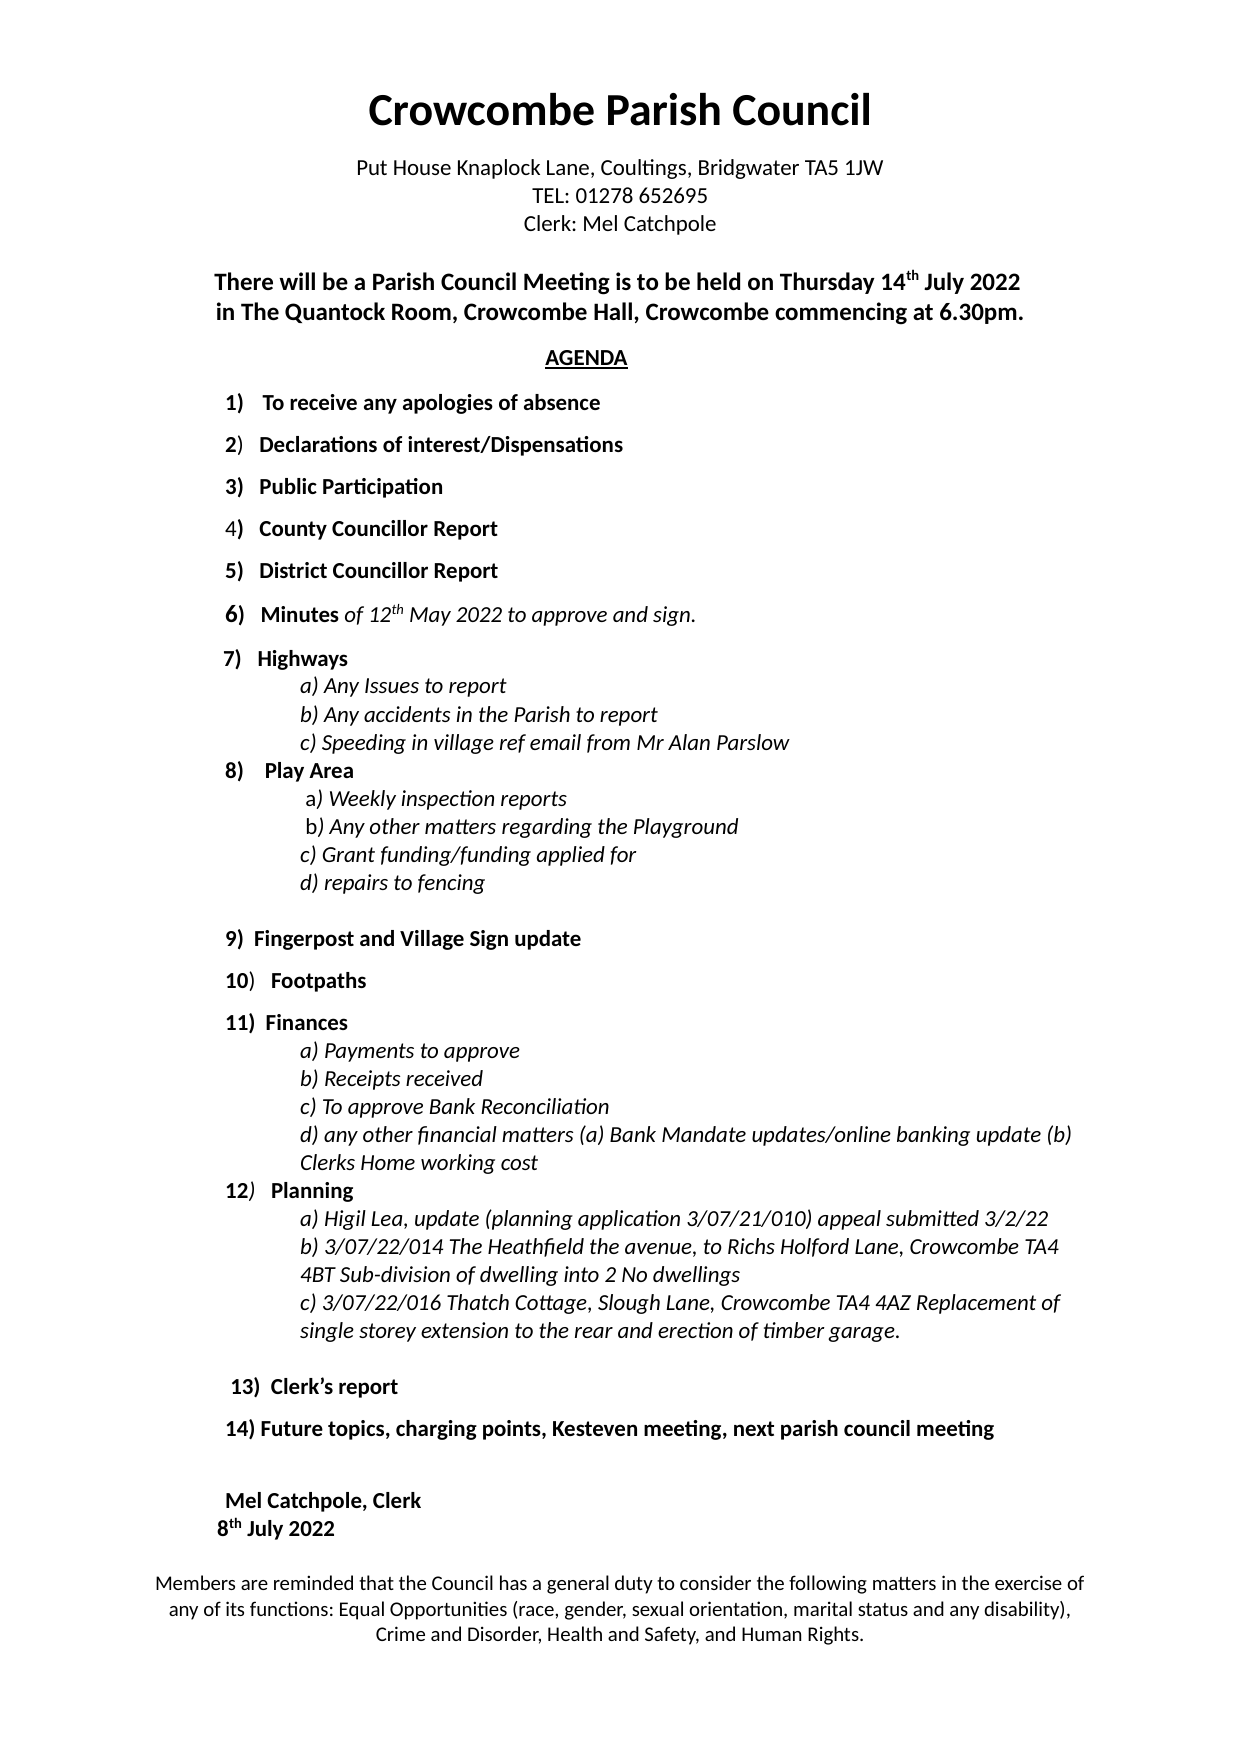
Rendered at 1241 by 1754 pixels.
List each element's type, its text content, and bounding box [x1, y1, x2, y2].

text AGENDA [150, 343, 1090, 371]
text a) Payments to approve [150, 1036, 1090, 1064]
text a) Weekly inspection reports [150, 784, 1090, 812]
text Clerk: Mel Catchpole [150, 209, 1090, 238]
text in The Quantock Room, Crowcombe Hall, Crowcombe commencing at 6.30pm. [150, 296, 1090, 327]
text b) 3/07/22/014 The Heathfield the avenue, to Richs Holford Lane, Crowcombe TA4 4BT Sub-division of dwelling into 2 No dwellings [300, 1232, 1090, 1288]
text Members are reminded that the Council has a general duty to consider the following matters in the exercise of any of its functions: Equal Opportunities (race, gender, sexual orientation, marital status and any disability), Crime and Disorder, Health and Safety, and Human Rights. [150, 1571, 1090, 1647]
text c) Speeding in village ref email from Mr Alan Parslow [225, 728, 1090, 756]
text 4) County Councillor Report [150, 514, 1090, 542]
text 13) Clerk’s report [225, 1372, 1090, 1400]
text 11) Finances [150, 1008, 1090, 1036]
text d) any other financial matters (a) Bank Mandate updates/online banking update (b) Clerks Home working cost [300, 1120, 1090, 1176]
text There will be a Parish Council Meeting is to be held on Thursday 14th July 2022 [150, 266, 1090, 296]
text 8th July 2022 [150, 1514, 1090, 1543]
text 3) Public Participation [150, 472, 1090, 500]
text b) Receipts received [150, 1064, 1090, 1092]
text Mel Catchpole, Clerk [150, 1484, 1090, 1514]
text 7) Highways [150, 644, 1090, 672]
text 6) Minutes of 12th May 2022 to approve and sign. [150, 598, 1090, 628]
text b) Any accidents in the Parish to report [225, 700, 1090, 728]
text a) Higil Lea, update (planning application 3/07/21/010) appeal submitted 3/2/22 [150, 1204, 1090, 1232]
text 2) Declarations of interest/Dispensations [150, 430, 1090, 458]
text b) Any other matters regarding the Playground [150, 812, 1090, 840]
text TEL: 01278 652695 [150, 182, 1090, 209]
text c) To approve Bank Reconciliation [150, 1092, 1090, 1120]
text 10) Footpaths [150, 966, 1090, 994]
text Crowcombe Parish Council [150, 81, 1090, 137]
text c) 3/07/22/016 Thatch Cottage, Slough Lane, Crowcombe TA4 4AZ Replacement of single storey extension to the rear and erection of timber garage. [300, 1288, 1090, 1344]
text Put House Knaplock Lane, Coultings, Bridgwater TA5 1JW [150, 153, 1090, 182]
text c) Grant funding/funding applied for [150, 840, 1090, 868]
text 12) Planning [150, 1176, 1090, 1204]
text 8) Play Area [150, 756, 1090, 784]
text 14) Future topics, charging points, Kesteven meeting, next parish council meeting [225, 1414, 1090, 1442]
text 5) District Councillor Report [165, 556, 1090, 584]
text a) Any Issues to report [150, 672, 1090, 700]
text d) repairs to fencing [150, 868, 1090, 896]
text 9) Fingerpost and Village Sign update [150, 924, 1090, 952]
list To receive any apologies of absence [225, 388, 1090, 416]
